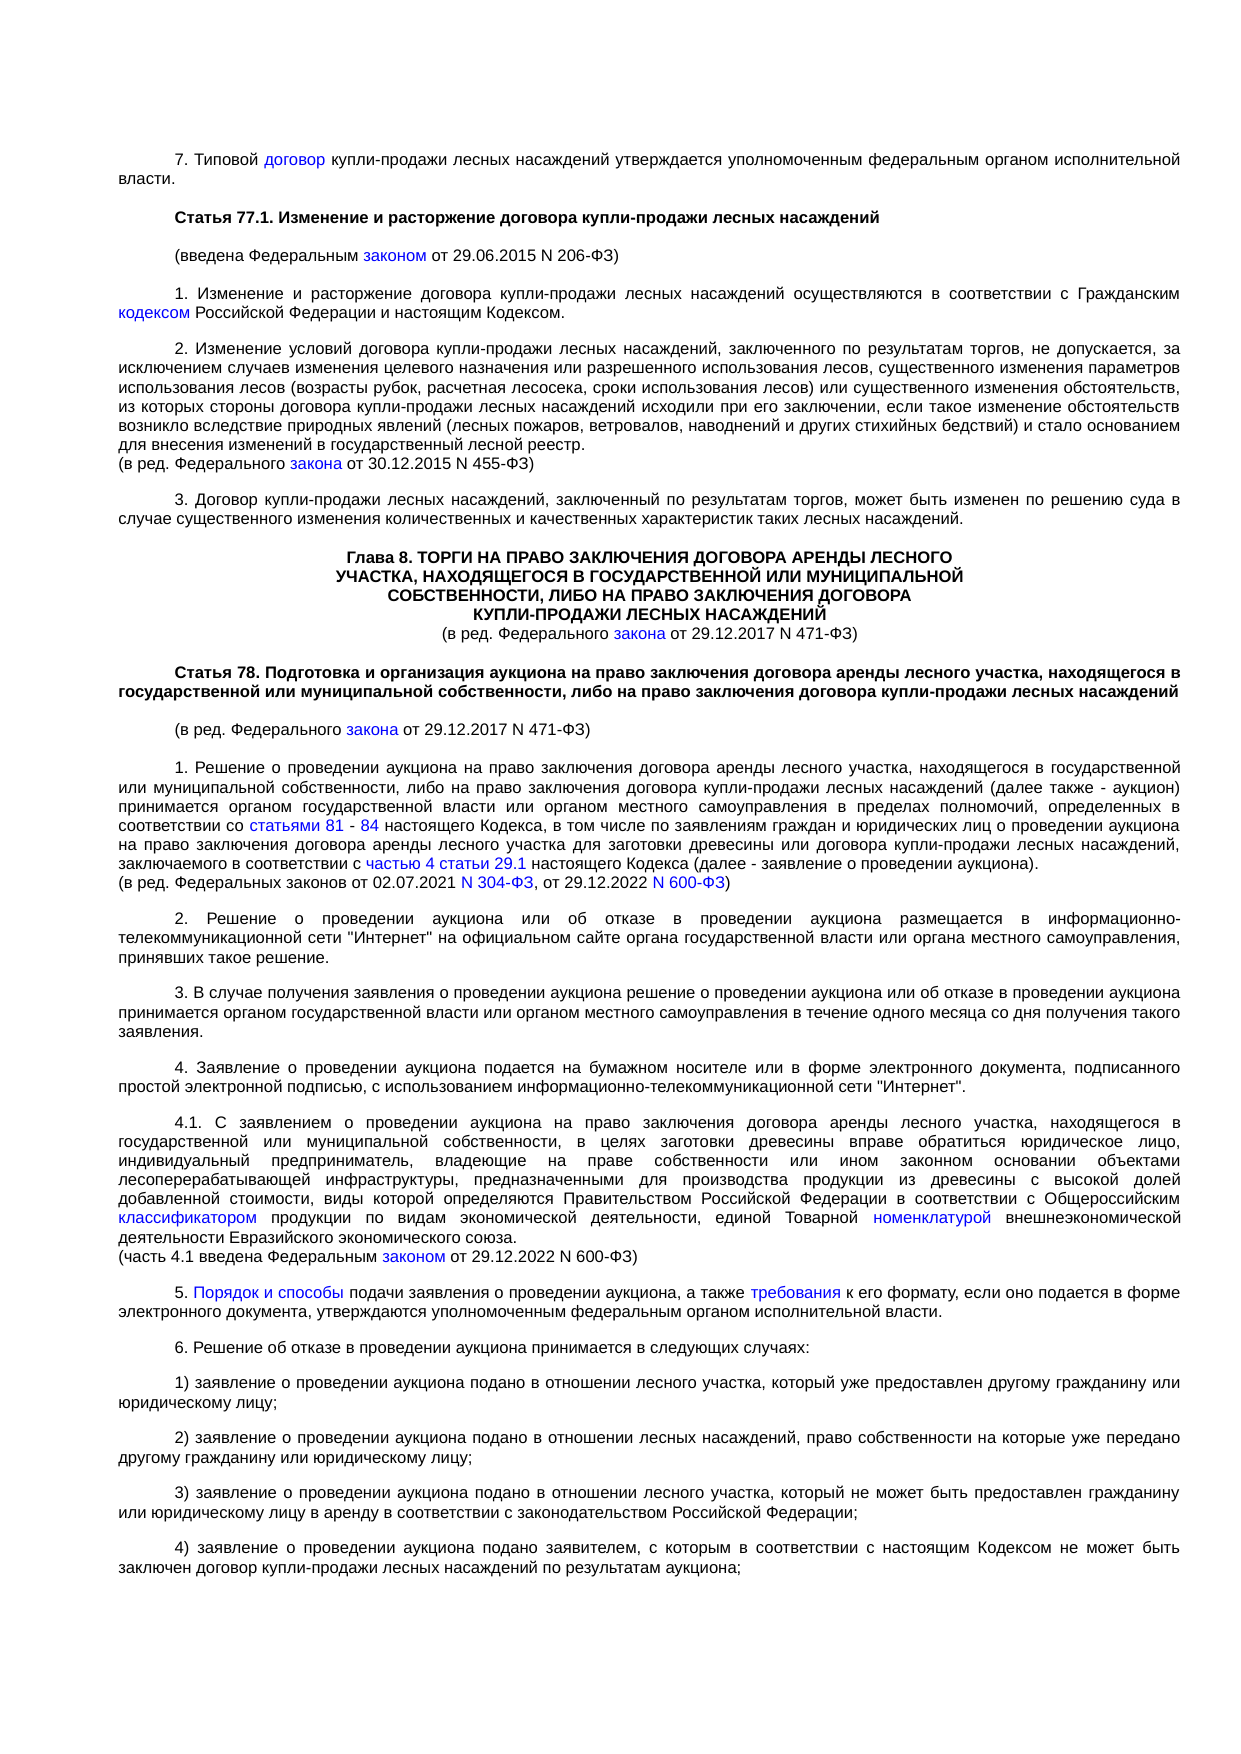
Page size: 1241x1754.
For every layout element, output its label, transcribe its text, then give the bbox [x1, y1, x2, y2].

text 2. Решение о проведении аукциона или об отказе в проведении аукциона размещается в информационно-телекоммуникационной сети "Интернет" на официальном сайте органа государственной власти или органа местного самоуправления, принявших такое решение. [118, 909, 1181, 967]
text СОБСТВЕННОСТИ, ЛИБО НА ПРАВО ЗАКЛЮЧЕНИЯ ДОГОВОРА [118, 586, 1181, 605]
text (введена Федеральным законом от 29.06.2015 N 206-ФЗ) [118, 246, 1181, 265]
text 4) заявление о проведении аукциона подано заявителем, с которым в соответствии с настоящим Кодексом не может быть заключен договор купли-продажи лесных насаждений по результатам аукциона; [118, 1538, 1181, 1577]
text 2. Изменение условий договора купли-продажи лесных насаждений, заключенного по результатам торгов, не допускается, за исключением случаев изменения целевого назначения или разрешенного использования лесов, существенного изменения параметров использования лесов (возрасты рубок, расчетная лесосека, сроки использования лесов) или существенного изменения обстоятельств, из которых стороны договора купли-продажи лесных насаждений исходили при его заключении, если такое изменение обстоятельств возникло вследствие природных явлений (лесных пожаров, ветровалов, наводнений и других стихийных бедствий) и стало основанием для внесения изменений в государственный лесной реестр. [118, 339, 1181, 454]
text 1. Решение о проведении аукциона на право заключения договора аренды лесного участка, находящегося в государственной или муниципальной собственности, либо на право заключения договора купли-продажи лесных насаждений (далее также - аукцион) принимается органом государственной власти или органом местного самоуправления в пределах полномочий, определенных в соответствии со статьями 81 - 84 настоящего Кодекса, в том числе по заявлениям граждан и юридических лиц о проведении аукциона на право заключения договора аренды лесного участка для заготовки древесины или договора купли-продажи лесных насаждений, заключаемого в соответствии с частью 4 статьи 29.1 настоящего Кодекса (далее - заявление о проведении аукциона). [118, 758, 1181, 873]
text КУПЛИ-ПРОДАЖИ ЛЕСНЫХ НАСАЖДЕНИЙ [118, 605, 1181, 624]
text 3. Договор купли-продажи лесных насаждений, заключенный по результатам торгов, может быть изменен по решению суда в случае существенного изменения количественных и качественных характеристик таких лесных насаждений. [118, 490, 1181, 528]
text (часть 4.1 введена Федеральным законом от 29.12.2022 N 600-ФЗ) [118, 1247, 1181, 1266]
text 2) заявление о проведении аукциона подано в отношении лесных насаждений, право собственности на которые уже передано другому гражданину или юридическому лицу; [118, 1428, 1181, 1467]
subtitle Глава 8. ТОРГИ НА ПРАВО ЗАКЛЮЧЕНИЯ ДОГОВОРА АРЕНДЫ ЛЕСНОГО [118, 547, 1181, 567]
text (в ред. Федерального закона от 30.12.2015 N 455-ФЗ) [118, 454, 1181, 473]
text 7. Типовой договор купли-продажи лесных насаждений утверждается уполномоченным федеральным органом исполнительной власти. [118, 150, 1181, 188]
text 1) заявление о проведении аукциона подано в отношении лесного участка, который уже предоставлен другому гражданину или юридическому лицу; [118, 1373, 1181, 1412]
text УЧАСТКА, НАХОДЯЩЕГОСЯ В ГОСУДАРСТВЕННОЙ ИЛИ МУНИЦИПАЛЬНОЙ [118, 567, 1181, 586]
text 5. Порядок и способы подачи заявления о проведении аукциона, а также требования к его формату, если оно подается в форме электронного документа, утверждаются уполномоченным федеральным органом исполнительной власти. [118, 1282, 1181, 1321]
subtitle Статья 77.1. Изменение и расторжение договора купли-продажи лесных насаждений [118, 207, 1181, 227]
text (в ред. Федерального закона от 29.12.2017 N 471-ФЗ) [118, 720, 1181, 739]
text (в ред. Федеральных законов от 02.07.2021 N 304-ФЗ, от 29.12.2022 N 600-ФЗ) [118, 873, 1181, 892]
text 3. В случае получения заявления о проведении аукциона решение о проведении аукциона или об отказе в проведении аукциона принимается органом государственной власти или органом местного самоуправления в течение одного месяца со дня получения такого заявления. [118, 983, 1181, 1041]
text 1. Изменение и расторжение договора купли-продажи лесных насаждений осуществляются в соответствии с Гражданским кодексом Российской Федерации и настоящим Кодексом. [118, 284, 1181, 322]
subtitle Статья 78. Подготовка и организация аукциона на право заключения договора аренды лесного участка, находящегося в государственной или муниципальной собственности, либо на право заключения договора купли-продажи лесных насаждений [118, 662, 1181, 701]
text (в ред. Федерального закона от 29.12.2017 N 471-ФЗ) [118, 624, 1181, 643]
text 4.1. С заявлением о проведении аукциона на право заключения договора аренды лесного участка, находящегося в государственной или муниципальной собственности, в целях заготовки древесины вправе обратиться юридическое лицо, индивидуальный предприниматель, владеющие на праве собственности или ином законном основании объектами лесоперерабатывающей инфраструктуры, предназначенными для производства продукции из древесины с высокой долей добавленной стоимости, виды которой определяются Правительством Российской Федерации в соответствии с Общероссийским классификатором продукции по видам экономической деятельности, единой Товарной номенклатурой внешнеэкономической деятельности Евразийского экономического союза. [118, 1112, 1181, 1247]
text 4. Заявление о проведении аукциона подается на бумажном носителе или в форме электронного документа, подписанного простой электронной подписью, с использованием информационно-телекоммуникационной сети "Интернет". [118, 1057, 1181, 1096]
text 3) заявление о проведении аукциона подано в отношении лесного участка, который не может быть предоставлен гражданину или юридическому лицу в аренду в соответствии с законодательством Российской Федерации; [118, 1483, 1181, 1522]
text 6. Решение об отказе в проведении аукциона принимается в следующих случаях: [118, 1337, 1181, 1357]
